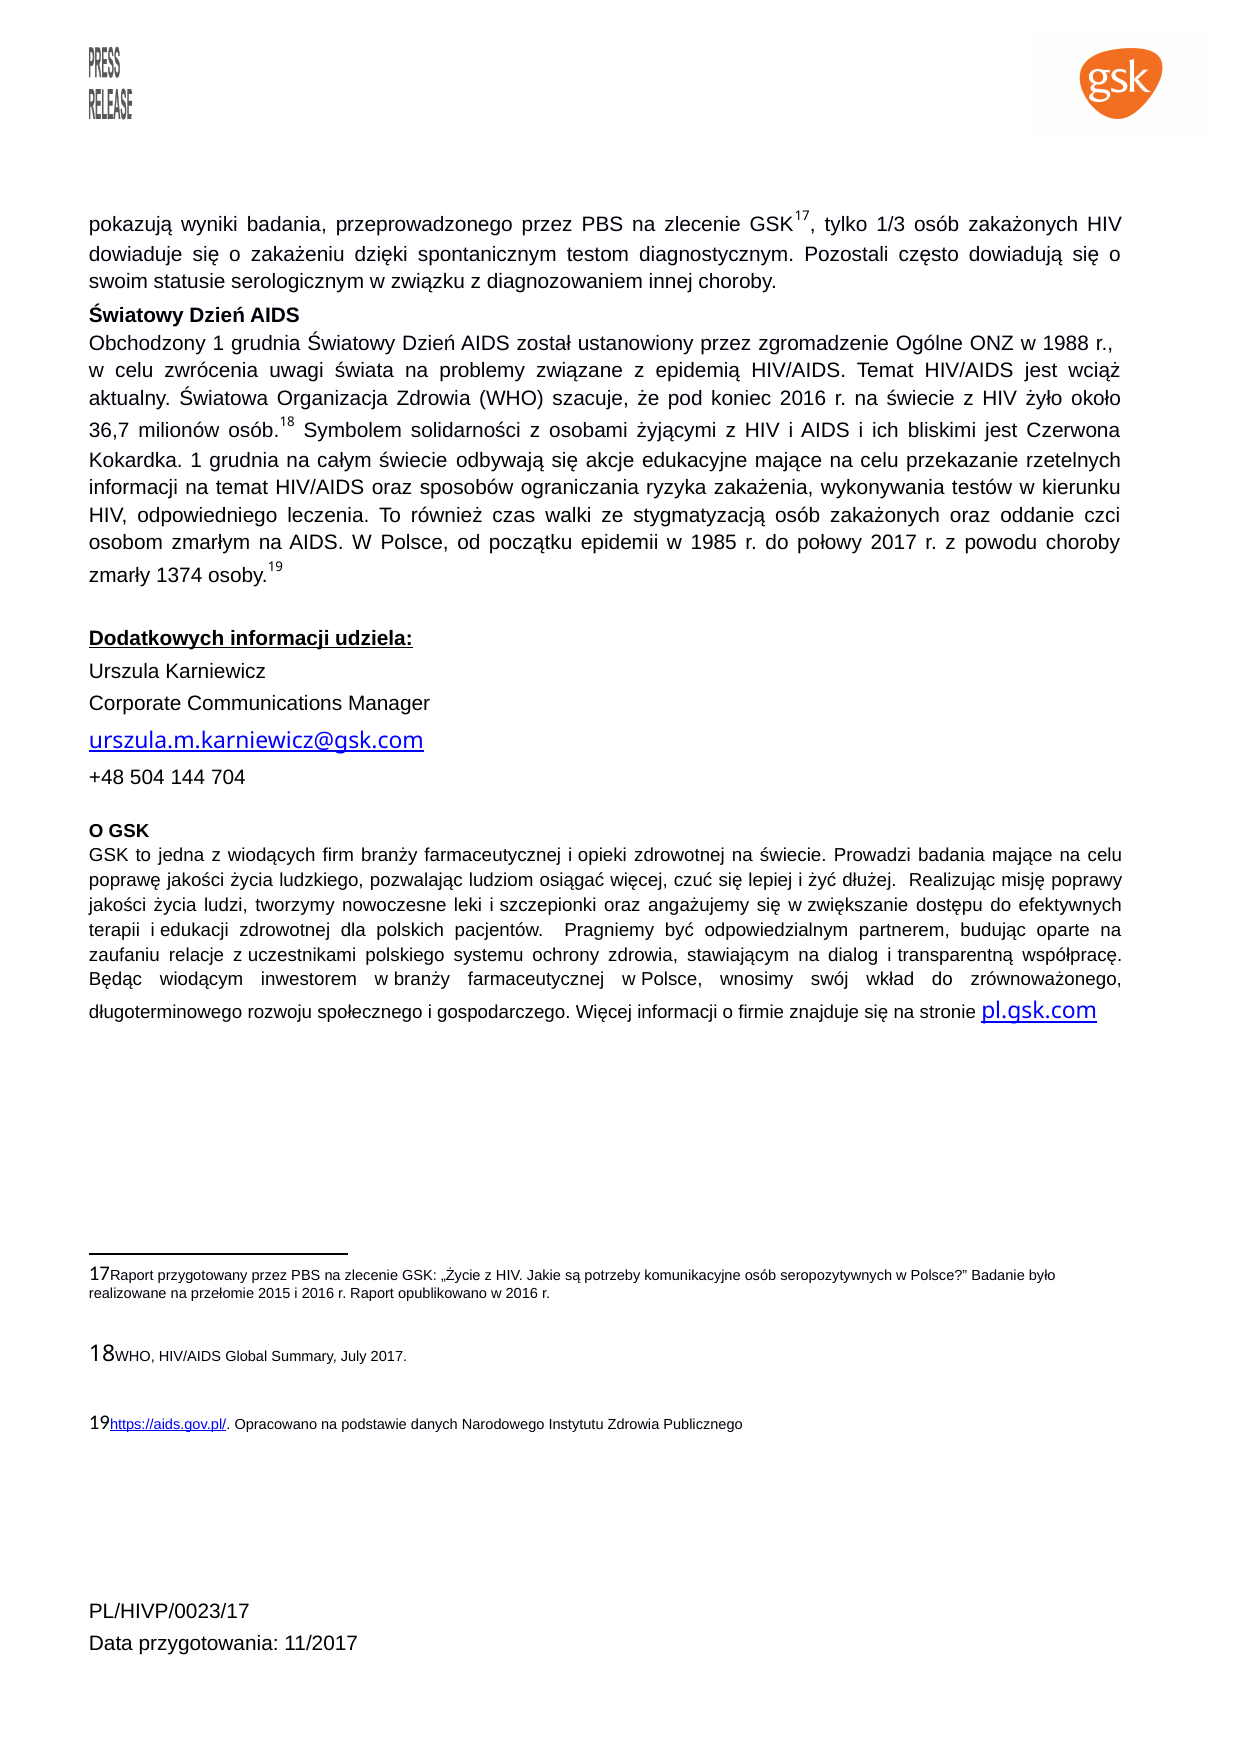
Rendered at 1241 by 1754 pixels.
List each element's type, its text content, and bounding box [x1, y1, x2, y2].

text https://aids.gov.pl/. Opracowano na podstawie danych Narodowego Instytutu Zdrowia Publicznego [89, 1409, 1122, 1434]
picture [89, 39, 292, 135]
text Dodatkowych informacji udziela: [89, 626, 1122, 650]
text GSK to jedna z wiodących firm branży farmaceutycznej i opieki zdrowotnej na świecie. Prowadzi badania mające na celu poprawę jakości życia ludzkiego, pozwalając ludziom osiągać więcej, czuć się lepiej i żyć dłużej. Realizując misję poprawy jakości życia ludzi, tworzymy nowoczesne leki i szczepionki oraz angażujemy się w zwiększanie dostępu do efektywnych terapii i edukacji zdrowotnej dla polskich pacjentów. Pragniemy być odpowiedzialnym partnerem, budując oparte na zaufaniu relacje z uczestnikami polskiego systemu ochrony zdrowia, stawiającym na dialog i transparentną współpracę. Będąc wiodącym inwestorem w branży farmaceutycznej w Polsce, wnosimy swój wkład do zrównoważonego, długoterminowego rozwoju społecznego i gospodarczego. Więcej informacji o firmie znajduje się na stronie pl.gsk.com [89, 844, 1122, 1026]
text +48 504 144 704 [89, 764, 1122, 788]
picture [1030, 30, 1212, 137]
text WHO, HIV/AIDS Global Summary, July 2017. [89, 1337, 1122, 1369]
text Obchodzony 1 grudnia Światowy Dzień AIDS został ustanowiony przez zgromadzenie Ogólne ONZ w 1988 r., w celu zwrócenia uwagi świata na problemy związane z epidemią HIV/AIDS. Temat HIV/AIDS jest wciąż aktualny. Światowa Organizacja Zdrowia (WHO) szacuje, że pod koniec 2016 r. na świecie z HIV żyło około 36,7 milionów osób. Symbolem solidarności z osobami żyjącymi z HIV i AIDS i ich bliskimi jest Czerwona Kokardka. 1 grudnia na całym świecie odbywają się akcje edukacyjne mające na celu przekazanie rzetelnych informacji na temat HIV/AIDS oraz sposobów ograniczania ryzyka zakażenia, wykonywania testów w kierunku HIV, odpowiedniego leczenia. To również czas walki ze stygmatyzacją osób zakażonych oraz oddanie czci osobom zmarłym na AIDS. W Polsce, od początku epidemii w 1985 r. do połowy 2017 r. z powodu choroby zmarły 1374 osoby. [89, 330, 1122, 589]
text pokazują wyniki badania, przeprowadzonego przez PBS na zlecenie GSK, tylko 1/3 osób zakażonych HIV dowiaduje się o zakażeniu dzięki spontanicznym testom diagnostycznym. Pozostali często dowiadują się o swoim statusie serologicznym w związku z diagnozowaniem innej choroby. [89, 207, 1122, 293]
text Corporate Communications Manager [89, 691, 1122, 715]
text Urszula Karniewicz [89, 658, 1122, 682]
text Raport przygotowany przez PBS na zlecenie GSK: „Życie z HIV. Jakie są potrzeby komunikacyjne osób seropozytywnych w Polsce?” Badanie było realizowane na przełomie 2015 i 2016 r. Raport opublikowano w 2016 r. [89, 1260, 1122, 1302]
text Światowy Dzień AIDS [89, 303, 1122, 327]
text urszula.m.karniewicz@gsk.com [89, 723, 1122, 755]
text O GSK [89, 819, 1122, 841]
